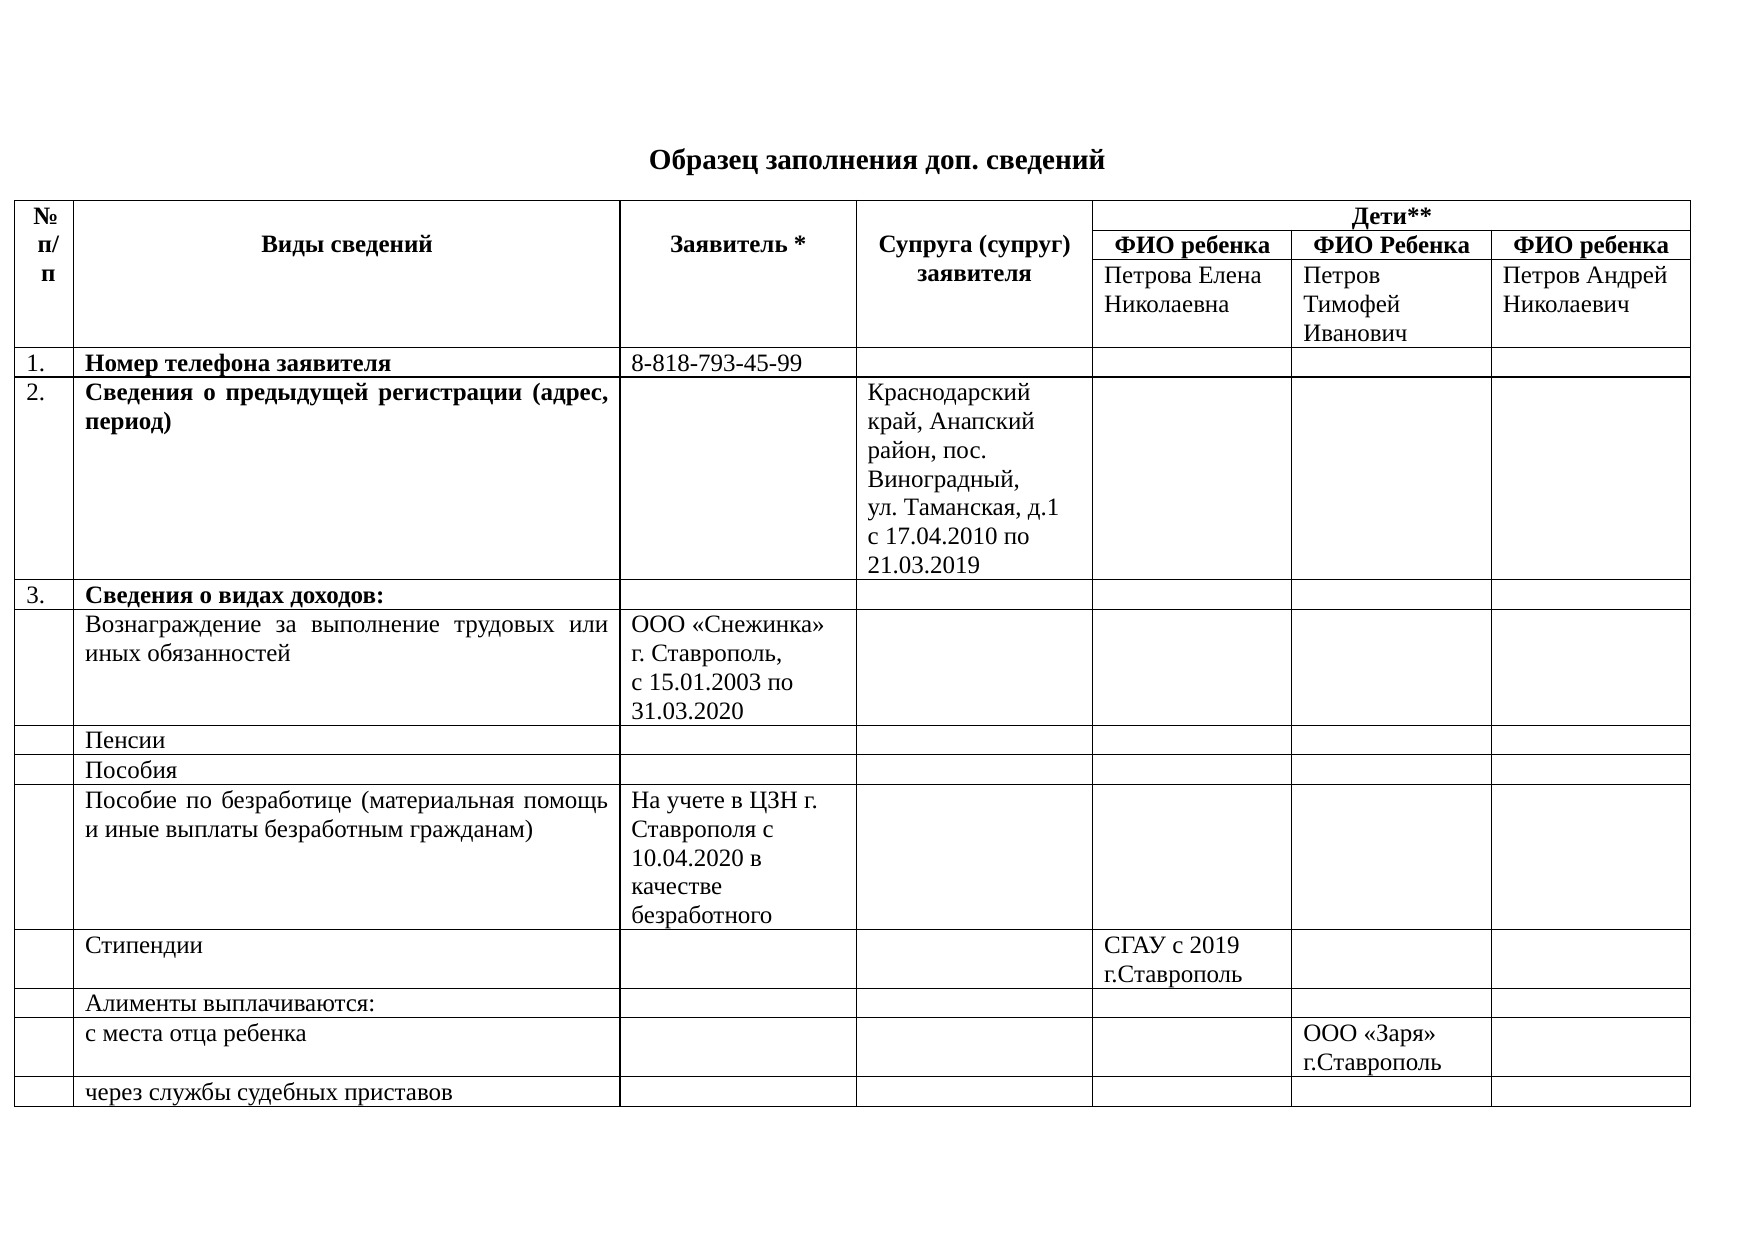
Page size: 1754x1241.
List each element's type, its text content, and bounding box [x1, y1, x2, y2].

table_cell [15, 755, 73, 784]
table_cell [1093, 755, 1291, 784]
table_cell [1492, 755, 1690, 784]
table_cell Номер телефона заявителя [74, 348, 619, 376]
table_cell [1093, 785, 1291, 929]
table_cell [15, 785, 73, 929]
table_cell [857, 755, 1092, 784]
table_cell [857, 610, 1092, 724]
table_cell [1292, 580, 1491, 608]
table_cell [1492, 785, 1690, 929]
table_cell Петрова Елена Николаевна [1093, 260, 1291, 347]
table_cell [621, 1018, 856, 1076]
table_cell [15, 1018, 73, 1076]
table_cell [1093, 580, 1291, 608]
table_cell 2. [15, 378, 73, 579]
table_cell Сведения о предыдущей регистрации (адрес, период) [74, 378, 619, 579]
table_cell [857, 989, 1092, 1017]
table_cell [15, 930, 73, 987]
table_cell [1492, 348, 1690, 376]
table_cell [1292, 726, 1491, 754]
table_cell [1292, 348, 1491, 376]
table_cell Алименты выплачиваются: [74, 989, 619, 1017]
table_header Дети** [1093, 201, 1690, 229]
table_cell 3. [15, 580, 73, 608]
table_cell [1492, 1018, 1690, 1076]
table_cell [857, 785, 1092, 929]
table_cell [621, 378, 856, 579]
table_cell [1492, 1077, 1690, 1106]
table_cell ФИО ребенка [1492, 231, 1690, 259]
table_cell [1093, 610, 1291, 724]
table_cell [15, 989, 73, 1017]
table_cell Пенсии [74, 726, 619, 754]
table_cell [15, 726, 73, 754]
table_cell [1492, 989, 1690, 1017]
table_cell [857, 930, 1092, 987]
table_cell [621, 930, 856, 987]
table_cell ФИО Ребенка [1292, 231, 1491, 259]
table_header Супруга (супруг) заявителя [857, 201, 1092, 347]
table_cell [1292, 1077, 1491, 1106]
table_cell [1292, 785, 1491, 929]
table_cell [1292, 755, 1491, 784]
table_cell [1093, 1018, 1291, 1076]
table_cell Пособие по безработице (материальная помощь и иные выплаты безработным гражданам) [74, 785, 619, 929]
table_cell [1093, 989, 1291, 1017]
table_cell [1292, 930, 1491, 987]
table_cell [621, 755, 856, 784]
table_cell [857, 1018, 1092, 1076]
table_cell [857, 580, 1092, 608]
table_cell [1492, 610, 1690, 724]
table_cell [857, 348, 1092, 376]
table_cell [1093, 1077, 1291, 1106]
table_cell [621, 726, 856, 754]
table_cell 8-818-793-45-99 [621, 348, 856, 376]
table_cell [15, 610, 73, 724]
table_cell [1292, 610, 1491, 724]
table_cell [621, 580, 856, 608]
table_cell [1292, 378, 1491, 579]
table_cell [1492, 930, 1690, 987]
table_cell ООО «Снежинка» г. Ставрополь, с 15.01.2003 по 31.03.2020 [621, 610, 856, 724]
table_cell [1292, 989, 1491, 1017]
table_cell Стипендии [74, 930, 619, 987]
table_header Виды сведений [74, 201, 619, 347]
table_cell Пособия [74, 755, 619, 784]
table_cell [15, 1077, 73, 1106]
table_cell Краснодарский край, Анапский район, пос. Виноградный, ул. Таманская, д.1 с 17.04.2010 по 21.03.2019 [857, 378, 1092, 579]
table_cell ФИО ребенка [1093, 231, 1291, 259]
table_cell СГАУ с 2019 г.Ставрополь [1093, 930, 1291, 987]
table_cell [621, 989, 856, 1017]
table_cell [621, 1077, 856, 1106]
table_cell Вознаграждение за выполнение трудовых или иных обязанностей [74, 610, 619, 724]
table_cell [1492, 580, 1690, 608]
table_cell [857, 726, 1092, 754]
table_cell 1. [15, 348, 73, 376]
table_cell через службы судебных приставов [74, 1077, 619, 1106]
table_header № п/п [15, 201, 73, 347]
table_cell Сведения о видах доходов: [74, 580, 619, 608]
table_cell На учете в ЦЗН г. Ставрополя с 10.04.2020 в качестве безработного [621, 785, 856, 929]
table_cell Петров Андрей Николаевич [1492, 260, 1690, 347]
table_cell с места отца ребенка [74, 1018, 619, 1076]
table_cell [1093, 348, 1291, 376]
table_cell Петров Тимофей Иванович [1292, 260, 1491, 347]
table_cell [1093, 726, 1291, 754]
table_cell [1093, 378, 1291, 579]
table_header Заявитель * [621, 201, 856, 347]
table_cell [1492, 378, 1690, 579]
text Образец заполнения доп. сведений [118, 142, 1636, 176]
table_cell [1492, 726, 1690, 754]
table_cell ООО «Заря» г.Ставрополь [1292, 1018, 1491, 1076]
table_cell [857, 1077, 1092, 1106]
